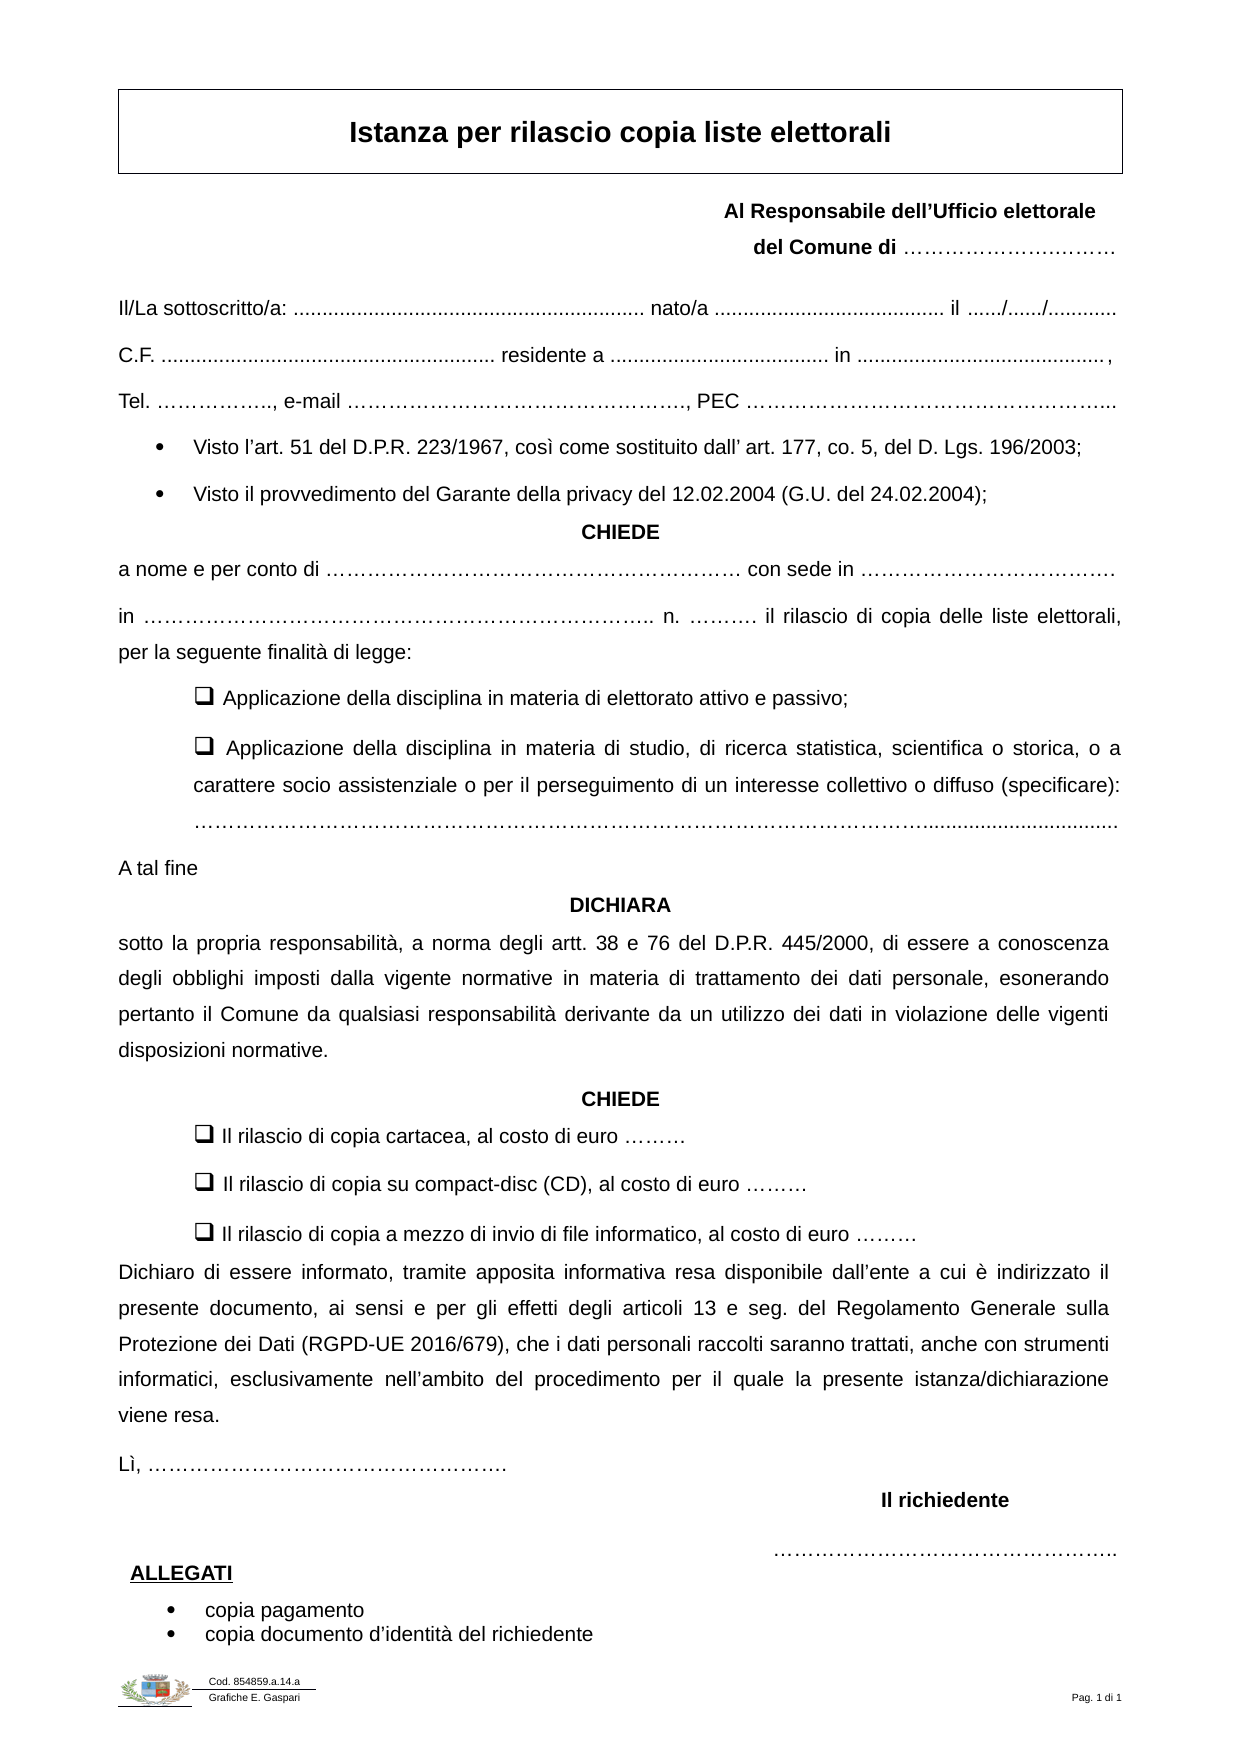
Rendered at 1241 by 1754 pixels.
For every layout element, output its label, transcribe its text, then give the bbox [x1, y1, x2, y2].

text Il richiedente [768, 1488, 1122, 1512]
text  Il rilascio di copia a mezzo di invio di file informatico, al costo di euro ……… [118, 1222, 1122, 1247]
subtitle DICHIARA [119, 893, 1121, 918]
text Dichiaro di essere informato, tramite apposita informativa resa disponibile dall’ente a cui è indirizzato il presente documento, ai sensi e per gli effetti degli articoli 13 e seg. del Regolamento Generale sulla Protezione dei Dati (RGPD-UE 2016/679), che i dati personali raccolti saranno trattati, anche con strumenti informatici, esclusivamente nell’ambito del procedimento per il quale la presente istanza/dichiarazione viene resa. [118, 1259, 1111, 1427]
list Visto l’art. 51 del D.P.R. 223/1967, così come sostituito dall’ art. 177, co. 5, del D. Lgs. 196/2003; [156, 435, 1111, 459]
text  Applicazione della disciplina in materia di studio, di ricerca statistica, scientifica o storica, o a carattere socio assistenziale o per il perseguimento di un interesse collettivo o diffuso (specificare): …………………………………………………………………………………………….................................. [193, 736, 1122, 832]
text in ……………………………………………………………….. n. ………. il rilascio di copia delle liste elettorali, per la seguente finalità di legge: [118, 603, 1122, 663]
text del Comune di ………………….……… [753, 235, 1122, 259]
text  Applicazione della disciplina in materia di elettorato attivo e passivo; [118, 686, 1122, 711]
text Lì, ……………………………………………. [118, 1452, 1122, 1476]
list copia pagamento [167, 1597, 1122, 1622]
text ………………………………………….. [768, 1537, 1122, 1561]
text a nome e per conto di …………………………………………………… con sede in ………………………………. [118, 557, 1122, 581]
text C.F. .......................................................... residente a ...................................... in ..........................................., [118, 342, 1122, 366]
subtitle CHIEDE [119, 1087, 1121, 1112]
list Visto il provvedimento del Garante della privacy del 12.02.2004 (G.U. del 24.02.2004); [156, 482, 1122, 507]
text Al Responsabile dell’Ufficio elettorale [723, 199, 1122, 223]
table_header Istanza per rilascio copia liste elettorali [119, 90, 1122, 173]
text Tel. …………….., e-mail …………………………………………., PEC ……………………………………………... [118, 389, 1122, 413]
picture [118, 1674, 192, 1706]
text  Il rilascio di copia su compact-disc (CD), al costo di euro ……… [118, 1172, 1122, 1197]
list copia documento d’identità del richiedente [167, 1622, 1122, 1646]
text A tal fine [118, 855, 1122, 880]
subtitle CHIEDE [119, 519, 1121, 545]
text Il/La sottoscritto/a: ............................................................. nato/a ........................................ il ....../....../............ [118, 296, 1122, 320]
text  Il rilascio di copia cartacea, al costo di euro ……… [118, 1124, 1122, 1149]
text sotto la propria responsabilità, a norma degli artt. 38 e 76 del D.P.R. 445/2000, di essere a conoscenza degli obblighi imposti dalla vigente normative in materia di trattamento dei dati personale, esonerando pertanto il Comune da qualsiasi responsabilità derivante da un utilizzo dei dati in violazione delle vigenti disposizioni normative. [118, 930, 1111, 1062]
text ALLEGATI [130, 1561, 1122, 1585]
